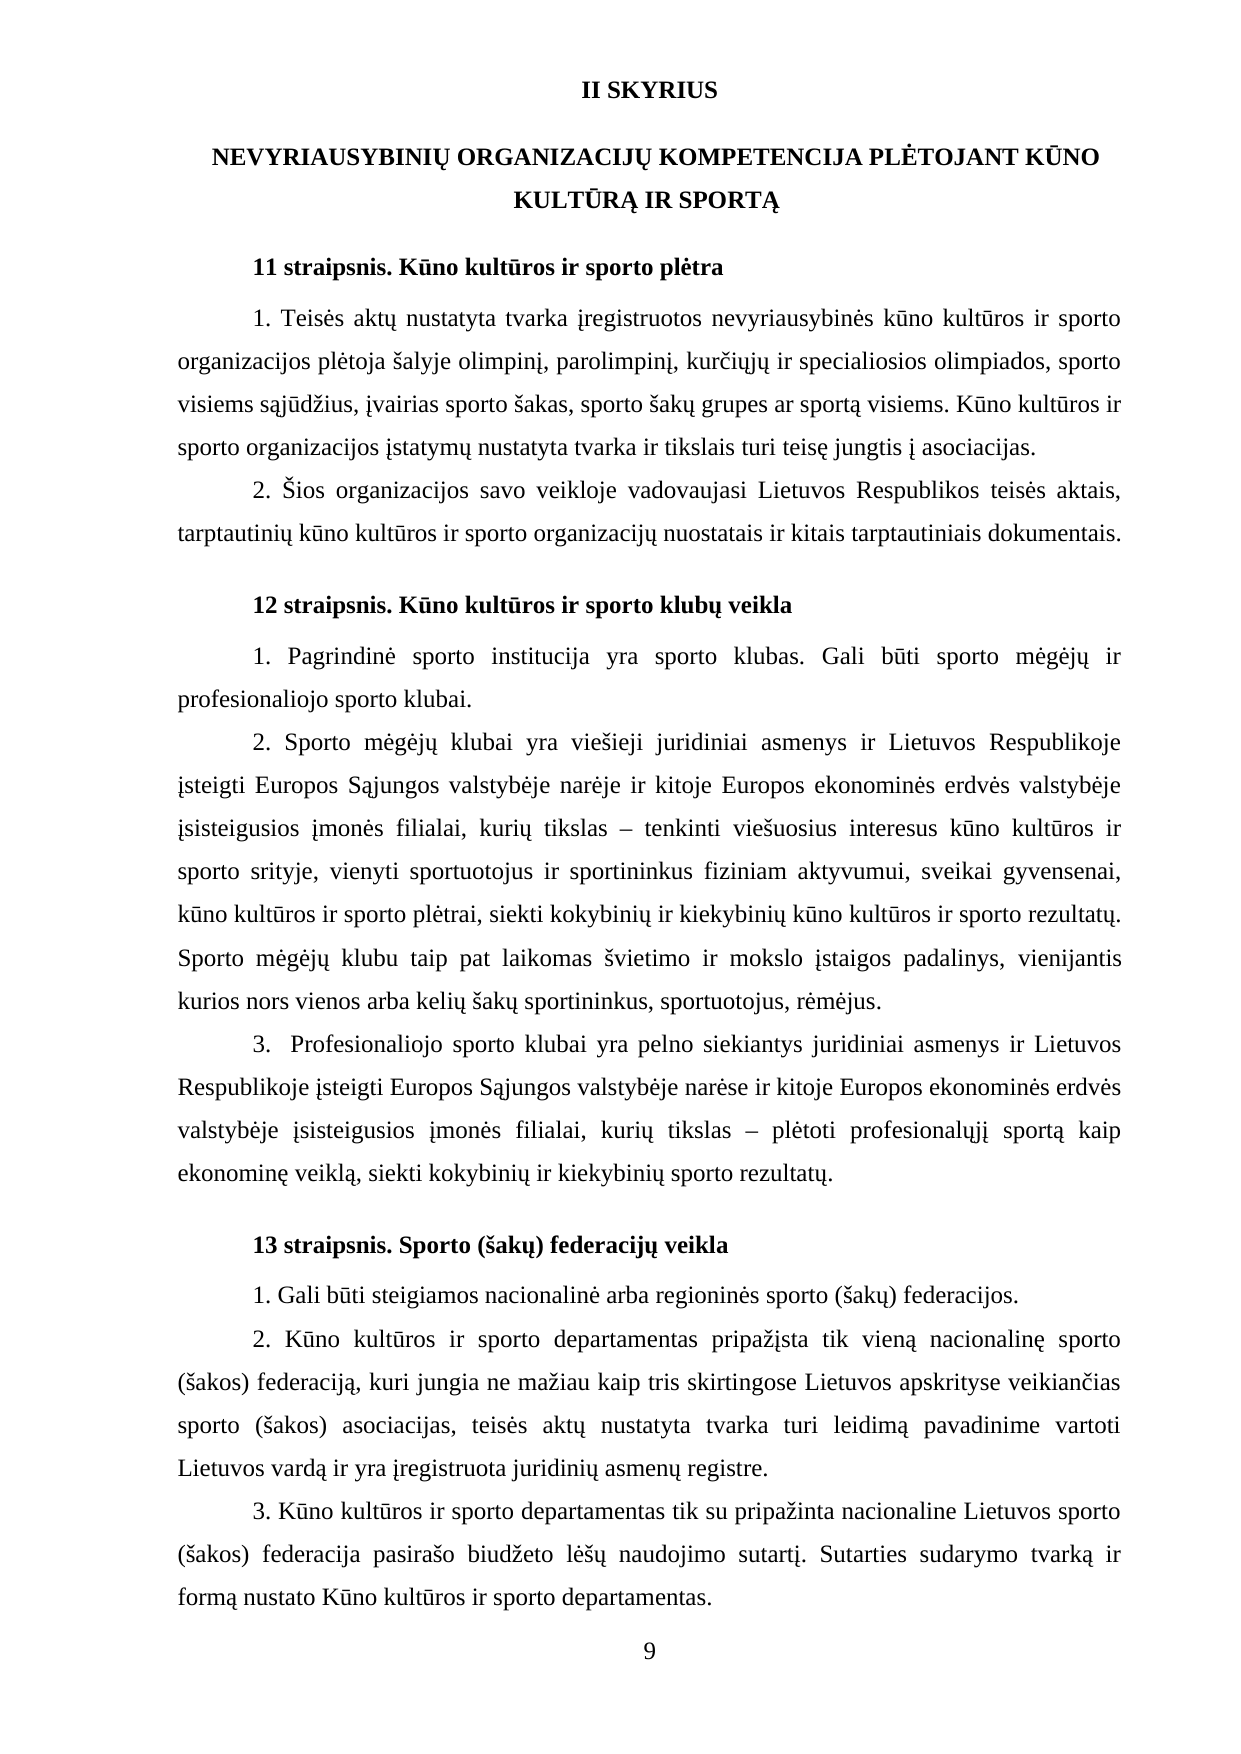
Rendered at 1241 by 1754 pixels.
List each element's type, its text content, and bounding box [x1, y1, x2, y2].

text 3. Profesionaliojo sporto klubai yra pelno siekiantys juridiniai asmenys ir Lietuvos Respublikoje įsteigti Europos Sąjungos valstybėje narėse ir kitoje Europos ekonominės erdvės valstybėje įsisteigusios įmonės filialai, kurių tikslas – plėtoti profesionalųjį sportą kaip ekonominę veiklą, siekti kokybinių ir kiekybinių sporto rezultatų. [177, 1029, 1122, 1187]
text 1. Gali būti steigiamos nacionalinė arba regioninės sporto (šakų) federacijos. [177, 1281, 1122, 1309]
text II SKYRIUS [177, 75, 1122, 104]
text 13 straipsnis. Sporto (šakų) federacijų veikla [177, 1230, 1122, 1259]
text 1. Teisės aktų nustatyta tvarka įregistruotos nevyriausybinės kūno kultūros ir sporto organizacijos plėtoja šalyje olimpinį, parolimpinį, kurčiųjų ir specialiosios olimpiados, sporto visiems sąjūdžius, įvairias sporto šakas, sporto šakų grupes ar sportą visiems. Kūno kultūros ir sporto organizacijos įstatymų nustatyta tvarka ir tikslais turi teisę jungtis į asociacijas. [177, 303, 1122, 461]
text 2. Sporto mėgėjų klubai yra viešieji juridiniai asmenys ir Lietuvos Respublikoje įsteigti Europos Sąjungos valstybėje narėje ir kitoje Europos ekonominės erdvės valstybėje įsisteigusios įmonės filialai, kurių tikslas – tenkinti viešuosius interesus kūno kultūros ir sporto srityje, vienyti sportuotojus ir sportininkus fiziniam aktyvumui, sveikai gyvensenai, kūno kultūros ir sporto plėtrai, siekti kokybinių ir kiekybinių kūno kultūros ir sporto rezultatų. Sporto mėgėjų klubu taip pat laikomas švietimo ir mokslo įstaigos padalinys, vienijantis kurios nors vienos arba kelių šakų sportininkus, sportuotojus, rėmėjus. [177, 727, 1122, 1014]
text NEVYRIAUSYBINIŲ ORGANIZACIJŲ KOMPETENCIJA PLĖTOJANT KŪNO KULTŪRĄ IR SPORTĄ [177, 142, 1122, 214]
text 3. Kūno kultūros ir sporto departamentas tik su pripažinta nacionaline Lietuvos sporto (šakos) federacija pasirašo biudžeto lėšų naudojimo sutartį. Sutarties sudarymo tvarką ir formą nustato Kūno kultūros ir sporto departamentas. [177, 1496, 1122, 1611]
text 2. Šios organizacijos savo veikloje vadovaujasi Lietuvos Respublikos teisės aktais, tarptautinių kūno kultūros ir sporto organizacijų nuostatais ir kitais tarptautiniais dokumentais. [177, 475, 1122, 547]
text 1. Pagrindinė sporto institucija yra sporto klubas. Gali būti sporto mėgėjų ir profesionaliojo sporto klubai. [177, 641, 1122, 713]
text 2. Kūno kultūros ir sporto departamentas pripažįsta tik vieną nacionalinę sporto (šakos) federaciją, kuri jungia ne mažiau kaip tris skirtingose Lietuvos apskrityse veikiančias sporto (šakos) asociacijas, teisės aktų nustatyta tvarka turi leidimą pavadinime vartoti Lietuvos vardą ir yra įregistruota juridinių asmenų registre. [177, 1324, 1122, 1482]
text 12 straipsnis. Kūno kultūros ir sporto klubų veikla [177, 590, 1122, 619]
text 11 straipsnis. Kūno kultūros ir sporto plėtra [177, 252, 1122, 281]
